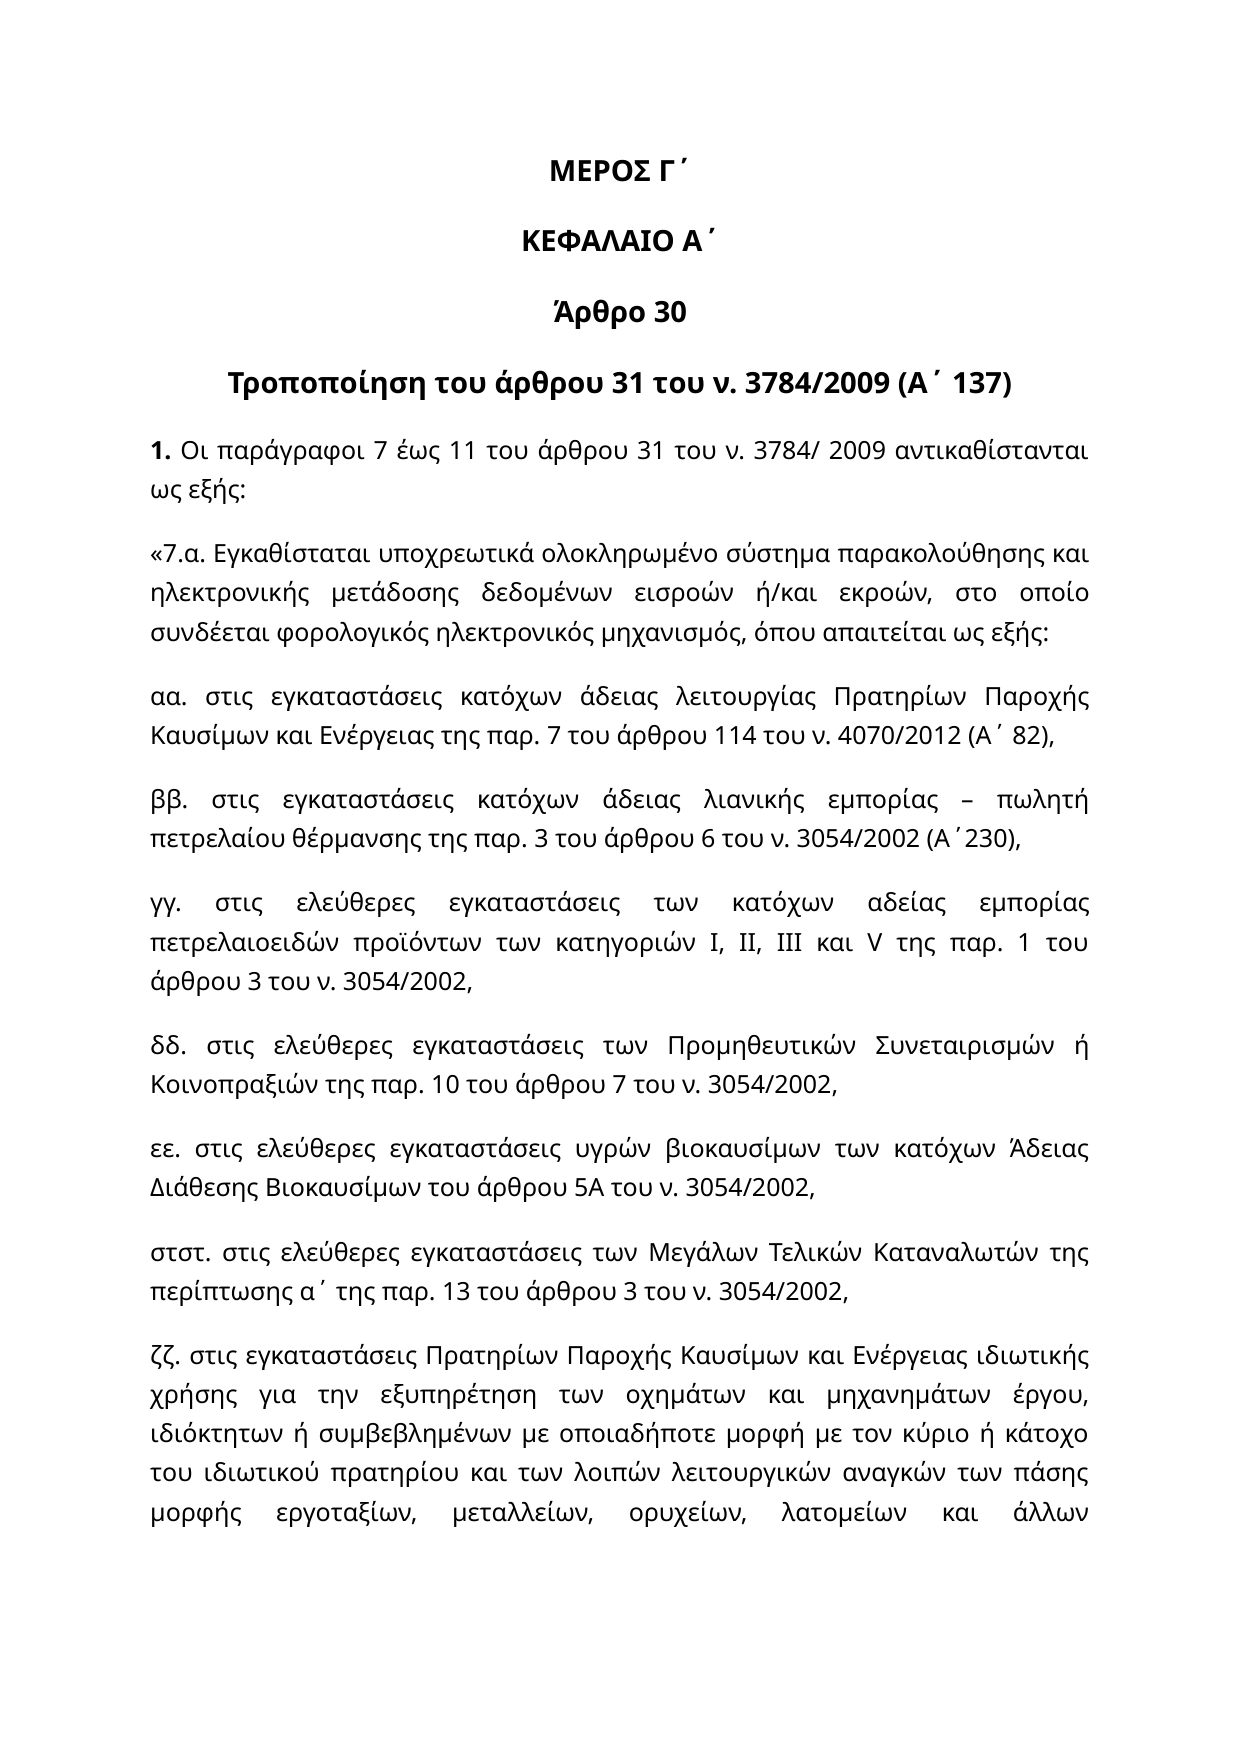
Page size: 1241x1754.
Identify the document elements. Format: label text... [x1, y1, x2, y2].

text δδ. στις ελεύθερες εγκαταστάσεις των Προμηθευτικών Συνεταιρισμών ή Κοινοπραξιών της παρ. 10 του άρθρου 7 του ν. 3054/2002, [150, 1027, 1090, 1101]
subtitle ΚΕΦΑΛΑΙΟ Α΄ [150, 221, 1090, 260]
text «7.α. Εγκαθίσταται υποχρεωτικά ολοκληρωμένο σύστημα παρακολούθησης και ηλεκτρονικής μετάδοσης δεδομένων εισροών ή/και εκροών, στο οποίο συνδέεται φορολογικός ηλεκτρονικός μηχανισμός, όπου απαιτείται ως εξής: [150, 536, 1090, 648]
subtitle ΜΕΡΟΣ Γ΄ [150, 150, 1090, 190]
text ζζ. στις εγκαταστάσεις Πρατηρίων Παροχής Καυσίμων και Ενέργειας ιδιωτικής χρήσης για την εξυπηρέτηση των οχημάτων και μηχανημάτων έργου, ιδιόκτητων ή συμβεβλημένων με οποιαδήποτε μορφή με τον κύριο ή κάτοχο του ιδιωτικού πρατηρίου και των λοιπών λειτουργικών αναγκών των πάσης μορφής εργοταξίων, μεταλλείων, ορυχείων, λατομείων και άλλων [150, 1337, 1090, 1528]
text στστ. στις ελεύθερες εγκαταστάσεις των Μεγάλων Τελικών Καταναλωτών της περίπτωσης α΄ της παρ. 13 του άρθρου 3 του ν. 3054/2002, [150, 1234, 1090, 1307]
subtitle Τροποποίηση του άρθρου 31 του ν. 3784/2009 (Α΄ 137) [150, 362, 1090, 402]
text εε. στις ελεύθερες εγκαταστάσεις υγρών βιοκαυσίμων των κατόχων Άδειας Διάθεσης Βιοκαυσίμων του άρθρου 5Α του ν. 3054/2002, [150, 1131, 1090, 1204]
text ββ. στις εγκαταστάσεις κατόχων άδειας λιανικής εμπορίας – πωλητή πετρελαίου θέρμανσης της παρ. 3 του άρθρου 6 του ν. 3054/2002 (Α΄230), [150, 782, 1090, 855]
text αα. στις εγκαταστάσεις κατόχων άδειας λειτουργίας Πρατηρίων Παροχής Καυσίμων και Ενέργειας της παρ. 7 του άρθρου 114 του ν. 4070/2012 (Α΄ 82), [150, 678, 1090, 752]
subtitle Άρθρο 30 [150, 291, 1090, 331]
text 1. Οι παράγραφοι 7 έως 11 του άρθρου 31 του ν. 3784/ 2009 αντικαθίστανται ως εξής: [150, 432, 1090, 506]
text γγ. στις ελεύθερες εγκαταστάσεις των κατόχων αδείας εμπορίας πετρελαιοειδών προϊόντων των κατηγοριών Ι, ΙΙ, ΙΙΙ και V της παρ. 1 του άρθρου 3 του ν. 3054/2002, [150, 885, 1090, 997]
